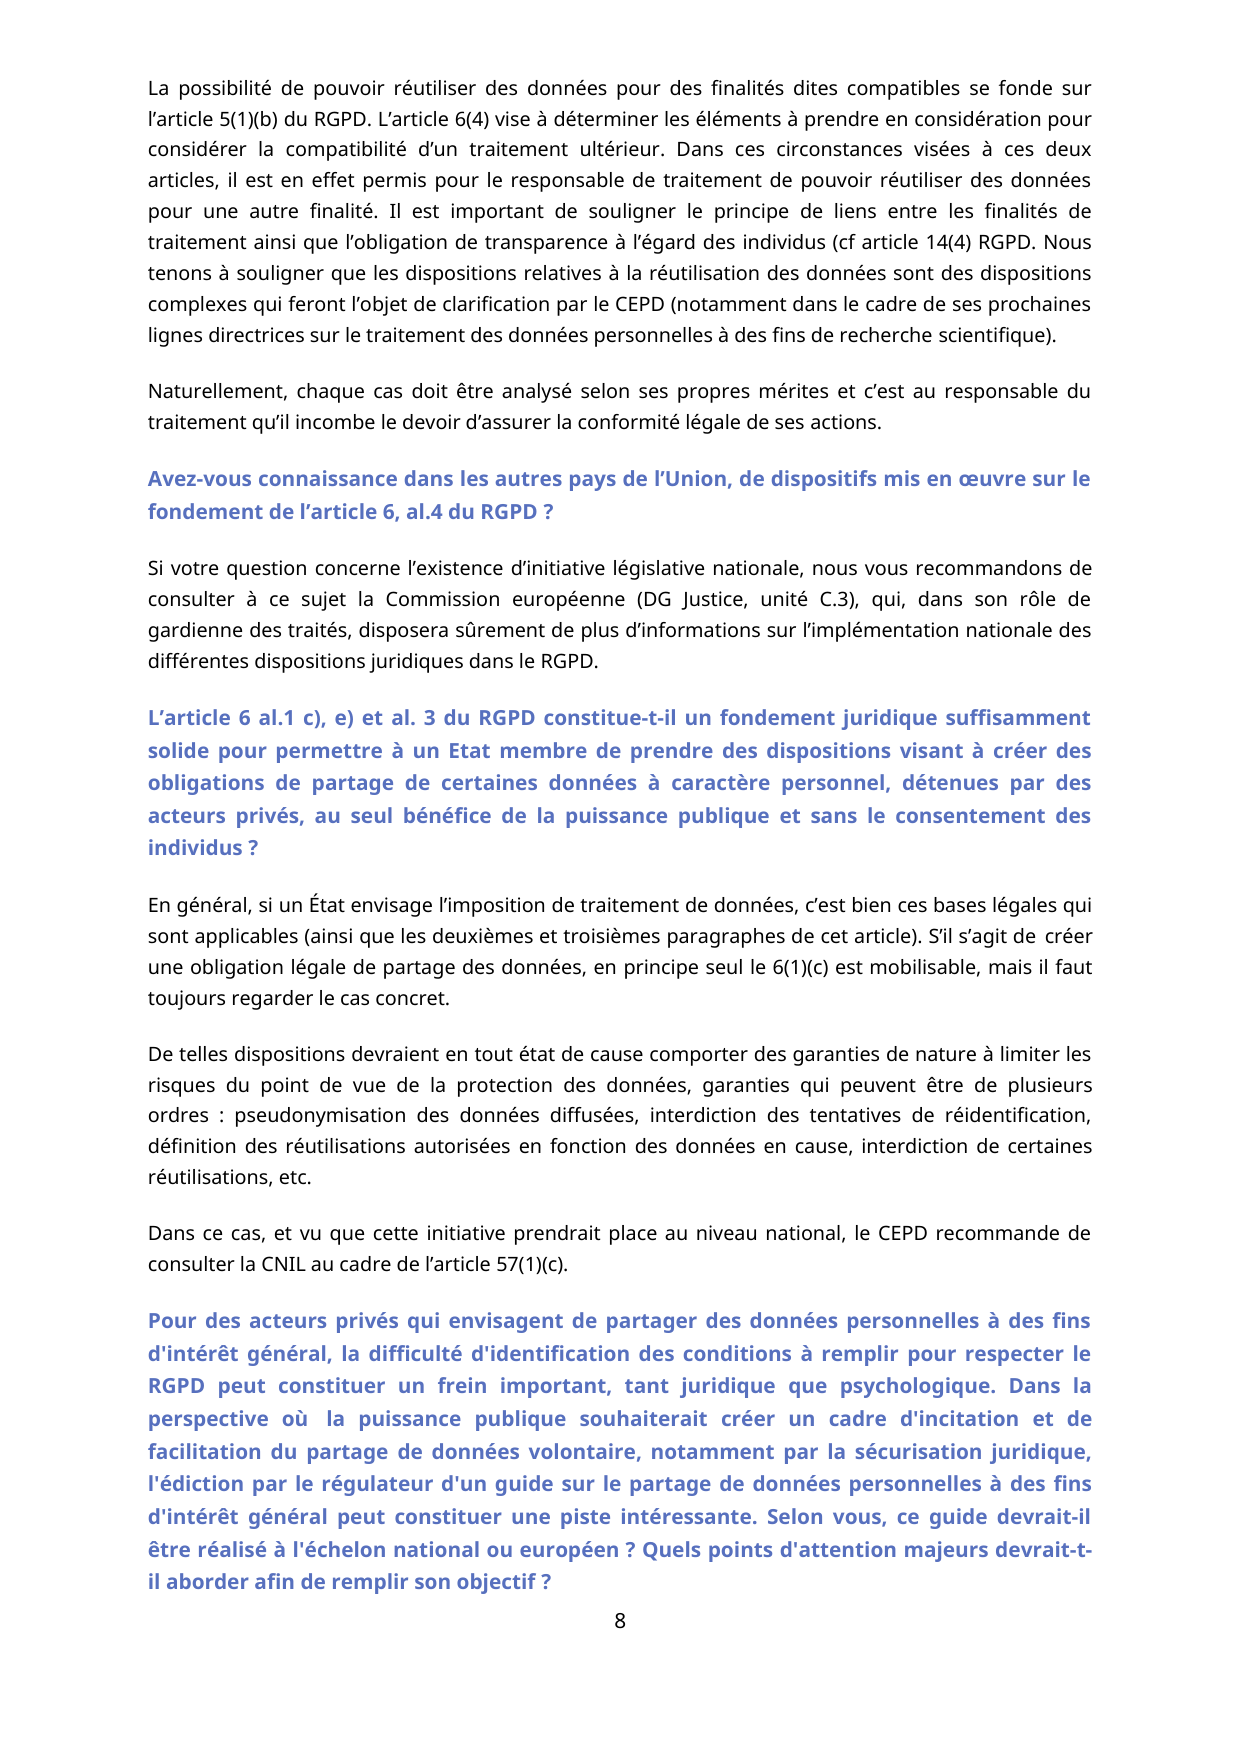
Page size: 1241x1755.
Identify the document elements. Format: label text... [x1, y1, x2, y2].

text La possibilité de pouvoir réutiliser des données pour des finalités dites compatibles se fonde sur l’article 5(1)(b) du RGPD. L’article 6(4) vise à déterminer les éléments à prendre en considération pour considérer la compatibilité d’un traitement ultérieur. Dans ces circonstances visées à ces deux articles, il est en effet permis pour le responsable de traitement de pouvoir réutiliser des données pour une autre finalité. Il est important de souligner le principe de liens entre les finalités de traitement ainsi que l’obligation de transparence à l’égard des individus (cf article 14(4) RGPD. Nous tenons à souligner que les dispositions relatives à la réutilisation des données sont des dispositions complexes qui feront l’objet de clarification par le CEPD (notamment dans le cadre de ses prochaines lignes directrices sur le traitement des données personnelles à des fins de recherche scientifique). [148, 74, 1093, 348]
text Dans ce cas, et vu que cette initiative prendrait place au niveau national, le CEPD recommande de consulter la CNIL au cadre de l’article 57(1)(c). [148, 1219, 1093, 1277]
text Pour des acteurs privés qui envisagent de partager des données personnelles à des fins d'intérêt général, la difficulté d'identification des conditions à remplir pour respecter le RGPD peut constituer un frein important, tant juridique que psychologique. Dans la perspective où la puissance publique souhaiterait créer un cadre d'incitation et de facilitation du partage de données volontaire, notamment par la sécurisation juridique, l'édiction par le régulateur d'un guide sur le partage de données personnelles à des fins d'intérêt général peut constituer une piste intéressante. Selon vous, ce guide devrait-il être réalisé à l'échelon national ou européen ? Quels points d'attention majeurs devrait-t-il aborder afin de remplir son objectif ? [148, 1306, 1093, 1596]
text En général, si un État envisage l’imposition de traitement de données, c’est bien ces bases légales qui sont applicables (ainsi que les deuxièmes et troisièmes paragraphes de cet article). S’il s’agit de créer une obligation légale de partage des données, en principe seul le 6(1)(c) est mobilisable, mais il faut toujours regarder le cas concret. [148, 891, 1093, 1011]
text De telles dispositions devraient en tout état de cause comporter des garanties de nature à limiter les risques du point de vue de la protection des données, garanties qui peuvent être de plusieurs ordres : pseudonymisation des données diffusées, interdiction des tentatives de réidentification, définition des réutilisations autorisées en fonction des données en cause, interdiction de certaines réutilisations, etc. [148, 1040, 1093, 1191]
text Avez-vous connaissance dans les autres pays de l’Union, de dispositifs mis en œuvre sur le fondement de l’article 6, al.4 du RGPD ? [148, 464, 1093, 525]
text L’article 6 al.1 c), e) et al. 3 du RGPD constitue-t-il un fondement juridique suffisamment solide pour permettre à un Etat membre de prendre des dispositions visant à créer des obligations de partage de certaines données à caractère personnel, détenues par des acteurs privés, au seul bénéfice de la puissance publique et sans le consentement des individus ? [148, 703, 1093, 862]
text Naturellement, chaque cas doit être analysé selon ses propres mérites et c’est au responsable du traitement qu’il incombe le devoir d’assurer la conformité légale de ses actions. [148, 377, 1093, 435]
text Si votre question concerne l’existence d’initiative législative nationale, nous vous recommandons de consulter à ce sujet la Commission européenne (DG Justice, unité C.3), qui, dans son rôle de gardienne des traités, disposera sûrement de plus d’informations sur l’implémentation nationale des différentes dispositions juridiques dans le RGPD. [148, 554, 1093, 674]
